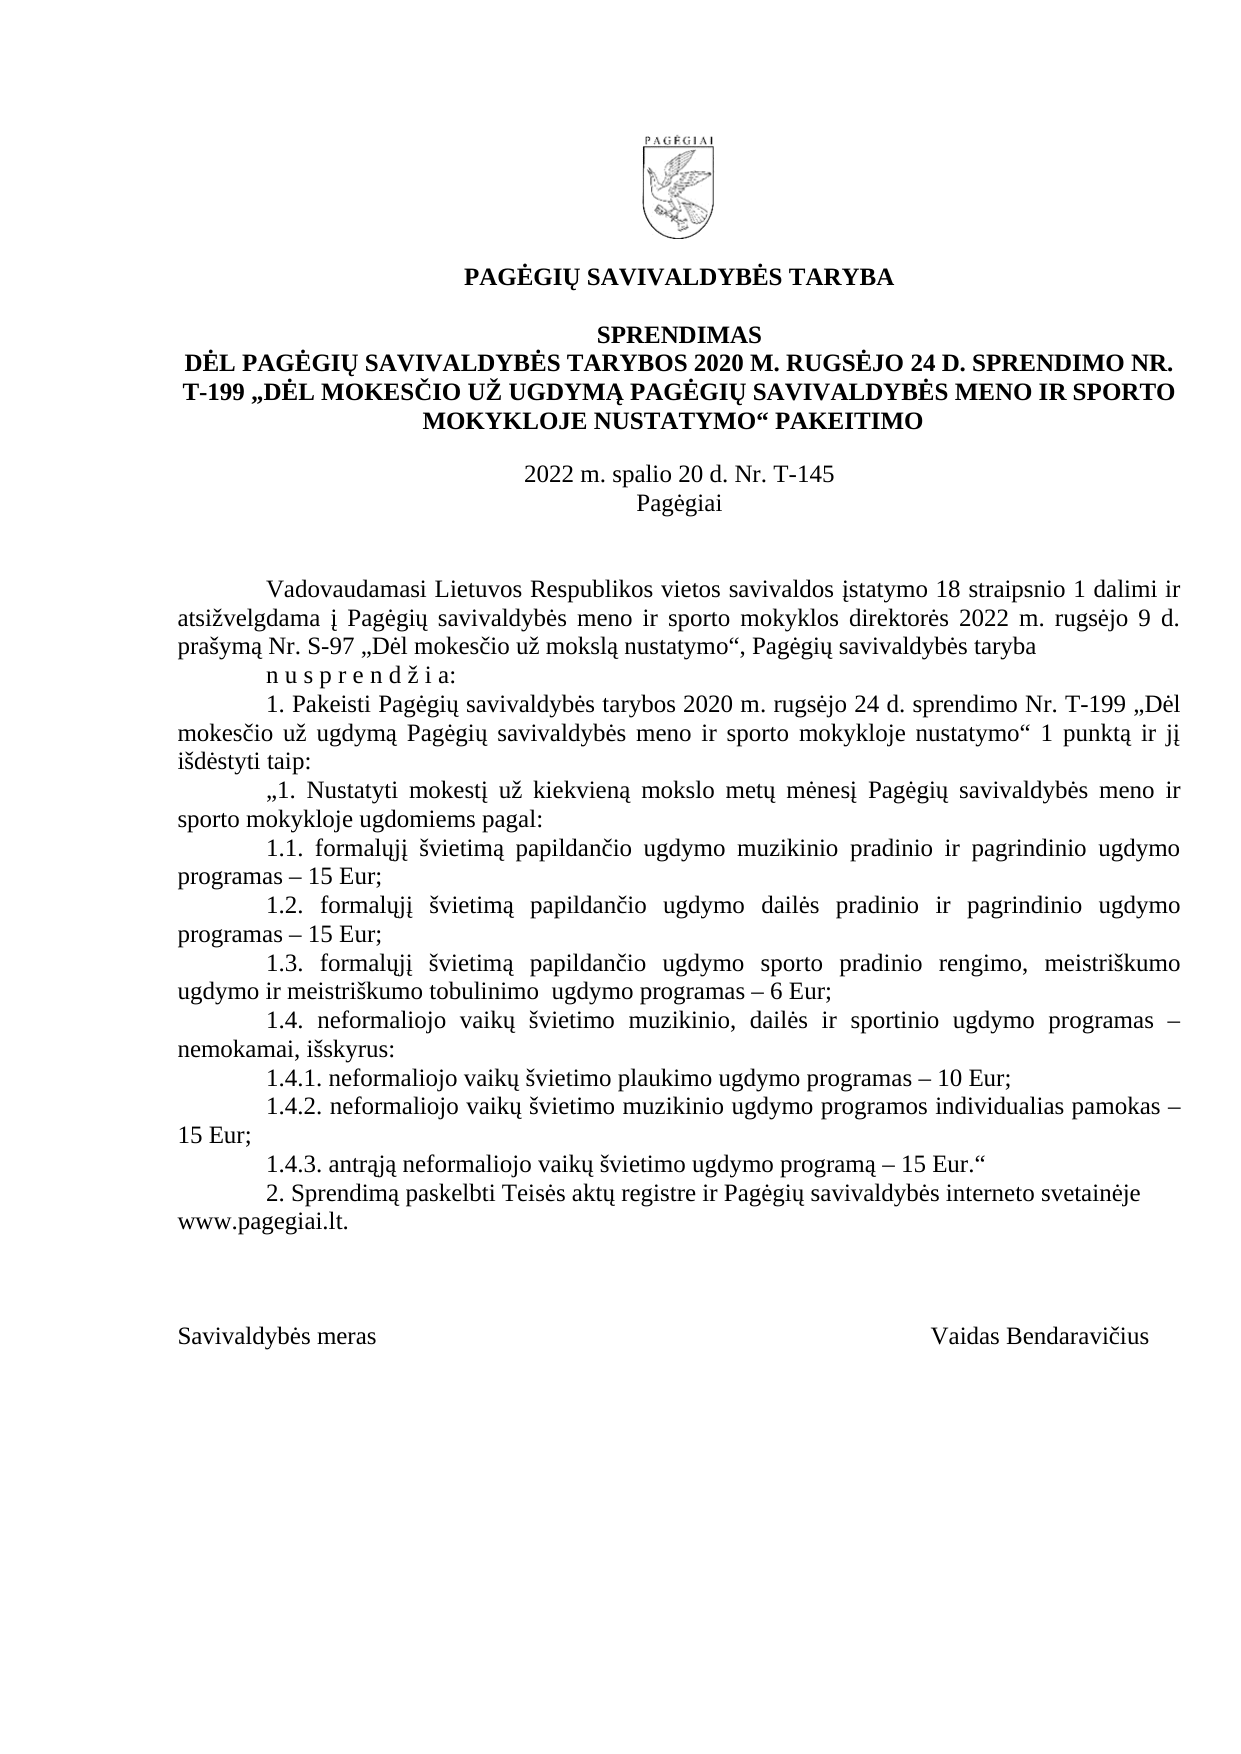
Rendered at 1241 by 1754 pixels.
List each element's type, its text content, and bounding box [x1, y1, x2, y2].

text Dėl PAGĖGIŲ SAVIVALDYBĖS TARYBOS 2020 M. rugsėjo 24 d. sprendimo nr. t-199 „Dėl mokesčio už UGDYMĄ PAGĖGIŲ SAVIVALDYBĖS MENO IR SPORTO MOKYKLOJE NUSTATYMO“ pakeitimo [177, 348, 1181, 435]
text 1.2. formalųjį švietimą papildančio ugdymo dailės pradinio ir pagrindinio ugdymo programas – 15 Eur; [177, 890, 1181, 948]
text „1. Nustatyti mokestį už kiekvieną mokslo metų mėnesį Pagėgių savivaldybės meno ir sporto mokykloje ugdomiems pagal: [177, 775, 1181, 833]
text Savivaldybės meras Vaidas Bendaravičius [177, 1321, 1181, 1350]
text 2. Sprendimą paskelbti Teisės aktų registre ir Pagėgių savivaldybės interneto svetainėje www.pagegiai.lt. [177, 1178, 1181, 1235]
text 1.4.2. neformaliojo vaikų švietimo muzikinio ugdymo programos individualias pamokas – 15 Eur; [177, 1091, 1181, 1149]
text 1.4.3. antrąją neformaliojo vaikų švietimo ugdymo programą – 15 Eur.“ [177, 1149, 1181, 1178]
text 1.4.1. neformaliojo vaikų švietimo plaukimo ugdymo programas – 10 Eur; [177, 1063, 1181, 1091]
subtitle PAGĖGIŲ SAVIVALDYBĖS TARYBA [177, 262, 1181, 291]
text 1. Pakeisti Pagėgių savivaldybės tarybos 2020 m. rugsėjo 24 d. sprendimo Nr. T-199 „Dėl mokesčio už ugdymą Pagėgių savivaldybės meno ir sporto mokykloje nustatymo“ 1 punktą ir jį išdėstyti taip: [177, 689, 1181, 775]
text 1.4. neformaliojo vaikų švietimo muzikinio, dailės ir sportinio ugdymo programas – nemokamai, išskyrus: [177, 1005, 1181, 1063]
text sprendimas [177, 320, 1181, 348]
text Vadovaudamasi Lietuvos Respublikos vietos savivaldos įstatymo 18 straipsnio 1 dalimi ir atsižvelgdama į Pagėgių savivaldybės meno ir sporto mokyklos direktorės 2022 m. rugsėjo 9 d. prašymą Nr. S-97 „Dėl mokesčio už mokslą nustatymo“, Pagėgių savivaldybės taryba [177, 574, 1181, 660]
text Pagėgiai [177, 488, 1181, 516]
subtitle 2022 m. spalio 20 d. Nr. T-145 [177, 459, 1181, 488]
text n u s p r e n d ž i a: [177, 660, 1181, 689]
text 1.1. formalųjį švietimą papildančio ugdymo muzikinio pradinio ir pagrindinio ugdymo programas – 15 Eur; [177, 833, 1181, 890]
text 1.3. formalųjį švietimą papildančio ugdymo sporto pradinio rengimo, meistriškumo ugdymo ir meistriškumo tobulinimo ugdymo programas – 6 Eur; [177, 948, 1181, 1005]
